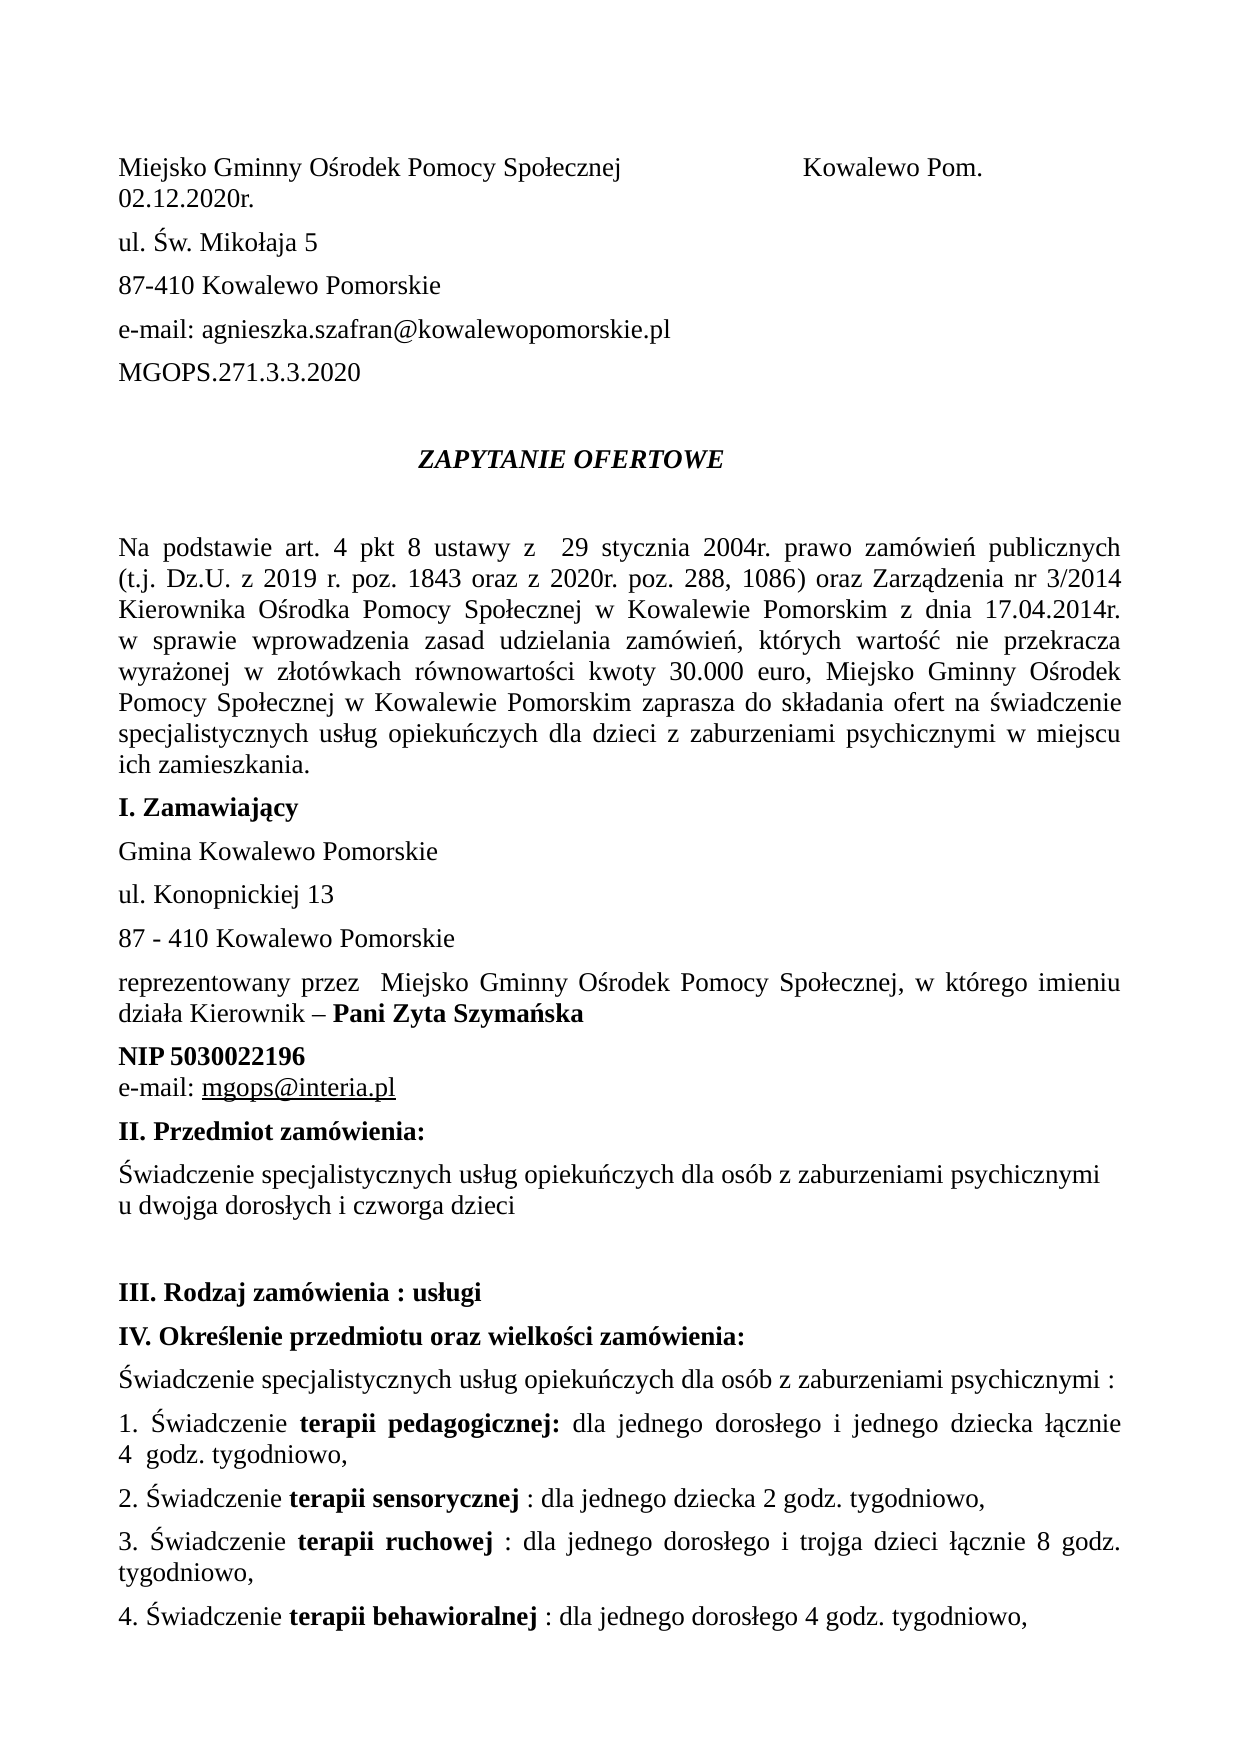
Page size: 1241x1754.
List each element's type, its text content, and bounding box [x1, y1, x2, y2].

text MGOPS.271.3.3.2020 [118, 357, 1122, 388]
text 87 - 410 Kowalewo Pomorskie [118, 922, 1122, 953]
text Gmina Kowalewo Pomorskie [118, 835, 1122, 866]
text 1. Świadczenie terapii pedagogicznej: dla jednego dorosłego i jednego dziecka łącznie 4 godz. tygodniowo, [118, 1407, 1122, 1469]
text 2. Świadczenie terapii sensorycznej : dla jednego dziecka 2 godz. tygodniowo, [118, 1482, 1122, 1513]
text Miejsko Gminny Ośrodek Pomocy Społecznej Kowalewo Pom. 02.12.2020r. [118, 152, 1122, 214]
text e-mail: agnieszka.szafran@kowalewopomorskie.pl [118, 313, 1122, 344]
text Na podstawie art. 4 pkt 8 ustawy z 29 stycznia 2004r. prawo zamówień publicznych (t.j. Dz.U. z 2019 r. poz. 1843 oraz z 2020r. poz. 288, 1086) oraz Zarządzenia nr 3/2014 Kierownika Ośrodka Pomocy Społecznej w Kowalewie Pomorskim z dnia 17.04.2014r. w sprawie wprowadzenia zasad udzielania zamówień, których wartość nie przekracza wyrażonej w złotówkach równowartości kwoty 30.000 euro, Miejsko Gminny Ośrodek Pomocy Społecznej w Kowalewie Pomorskim zaprasza do składania ofert na świadczenie specjalistycznych usług opiekuńczych dla dzieci z zaburzeniami psychicznymi w miejscu ich zamieszkania. [118, 531, 1122, 779]
text NIP 5030022196 e-mail: mgops@interia.pl [118, 1041, 1122, 1103]
text IV. Określenie przedmiotu oraz wielkości zamówienia: [118, 1320, 1122, 1351]
text ul. Św. Mikołaja 5 [118, 226, 1122, 257]
text 4. Świadczenie terapii behawioralnej : dla jednego dorosłego 4 godz. tygodniowo, [118, 1600, 1122, 1631]
text II. Przedmiot zamówienia: [118, 1115, 1122, 1146]
text Świadczenie specjalistycznych usług opiekuńczych dla osób z zaburzeniami psychicznymi u dwojga dorosłych i czworga dzieci [118, 1159, 1122, 1221]
text I. Zamawiający [118, 792, 1122, 823]
text 3. Świadczenie terapii ruchowej : dla jednego dorosłego i trojga dzieci łącznie 8 godz. tygodniowo, [118, 1526, 1122, 1588]
text ZAPYTANIE OFERTOWE [118, 444, 1122, 475]
text Świadczenie specjalistycznych usług opiekuńczych dla osób z zaburzeniami psychicznymi : [118, 1364, 1122, 1395]
text III. Rodzaj zamówienia : usługi [118, 1277, 1122, 1308]
text 87-410 Kowalewo Pomorskie [118, 270, 1122, 301]
text ul. Konopnickiej 13 [118, 879, 1122, 910]
text reprezentowany przez Miejsko Gminny Ośrodek Pomocy Społecznej, w którego imieniu działa Kierownik – Pani Zyta Szymańska [118, 966, 1122, 1028]
